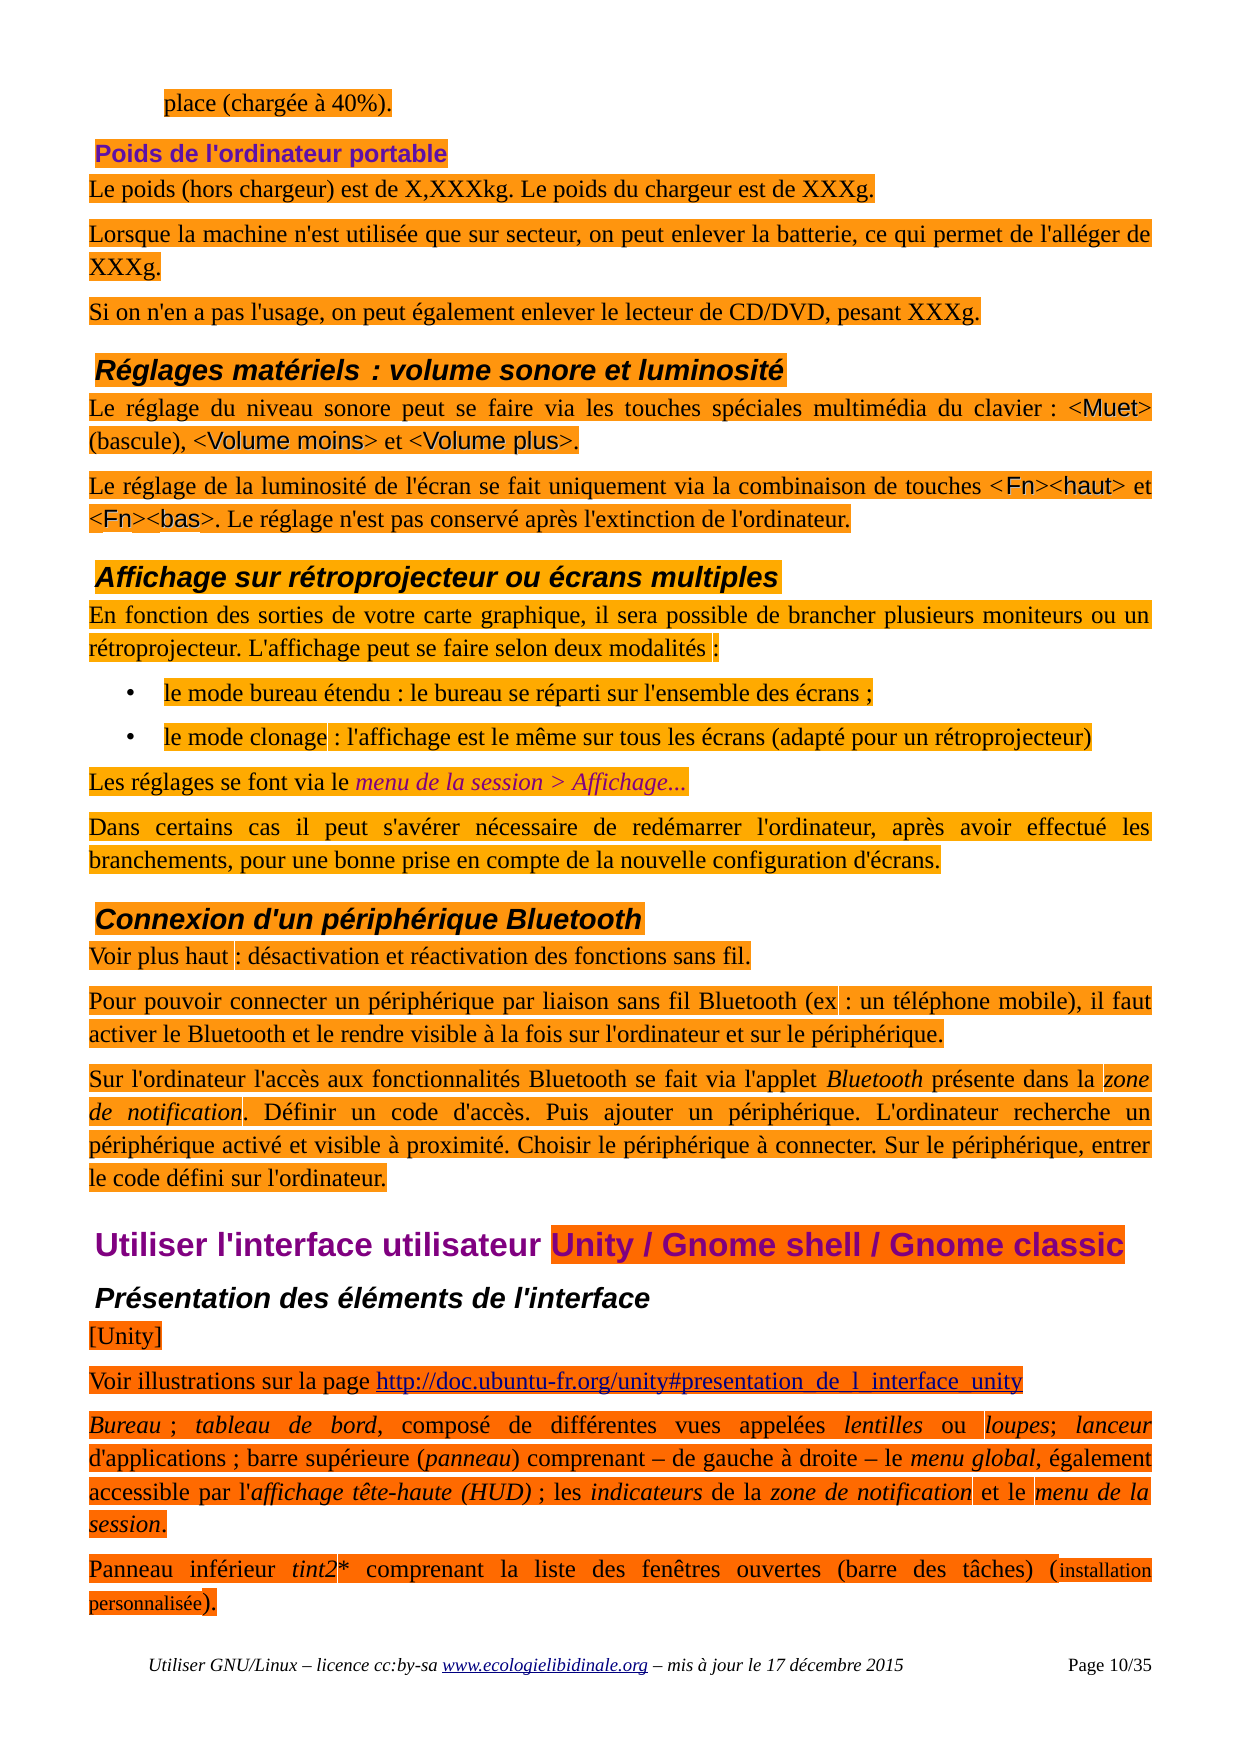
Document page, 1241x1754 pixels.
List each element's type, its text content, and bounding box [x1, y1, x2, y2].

text [Unity] [88, 1321, 1152, 1350]
subtitle Affichage sur rétroprojecteur ou écrans multiples [94, 560, 1152, 594]
text Les réglages se font via le menu de la session > Affichage... [88, 767, 1152, 796]
list le mode clonage : l'affichage est le même sur tous les écrans (adapté pour un rétroprojecteur) [126, 722, 1152, 751]
subtitle Réglages matériels : volume sonore et luminosité [94, 353, 1152, 387]
text Lorsque la machine n'est utilisée que sur secteur, on peut enlever la batterie, ce qui permet de l'alléger de XXXg. [88, 219, 1152, 281]
text Le réglage de la luminosité de l'écran se fait uniquement via la combinaison de touches <Fn><haut> et <Fn><bas>. Le réglage n'est pas conservé après l'extinction de l'ordinateur. [88, 471, 1152, 533]
text Le réglage du niveau sonore peut se faire via les touches spéciales multimédia du clavier : <Muet> (bascule), <Volume moins> et <Volume plus>. [88, 393, 1152, 454]
text Si on n'en a pas l'usage, on peut également enlever le lecteur de CD/DVD, pesant XXXg. [88, 297, 1152, 325]
text Le poids (hors chargeur) est de X,XXXkg. Le poids du chargeur est de XXXg. [88, 174, 1152, 203]
text Panneau inférieur tint2* comprenant la liste des fenêtres ouvertes (barre des tâches) (installation personnalisée). [88, 1554, 1152, 1616]
subtitle Présentation des éléments de l'interface [94, 1281, 1152, 1315]
text Pour pouvoir connecter un périphérique par liaison sans fil Bluetooth (ex : un téléphone mobile), il faut activer le Bluetooth et le rendre visible à la fois sur l'ordinateur et sur le périphérique. [88, 986, 1152, 1048]
subtitle Utiliser l'interface utilisateur Unity / Gnome shell / Gnome classic [94, 1225, 1152, 1264]
text Voir plus haut : désactivation et réactivation des fonctions sans fil. [88, 941, 1152, 970]
subtitle Connexion d'un périphérique Bluetooth [94, 902, 1152, 935]
text Bureau ; tableau de bord, composé de différentes vues appelées lentilles ou loupes; lanceur d'applications ; barre supérieure (panneau) comprenant – de gauche à droite – le menu global, également accessible par l'affichage tête-haute (HUD) ; les indicateurs de la zone de notification et le menu de la session. [88, 1411, 1152, 1538]
list place (chargée à 40%). [126, 88, 1152, 117]
subtitle Poids de l'ordinateur portable [94, 139, 1152, 168]
text En fonction des sorties de votre carte graphique, il sera possible de brancher plusieurs moniteurs ou un rétroprojecteur. L'affichage peut se faire selon deux modalités : [88, 600, 1152, 662]
text Dans certains cas il peut s'avérer nécessaire de redémarrer l'ordinateur, après avoir effectué les branchements, pour une bonne prise en compte de la nouvelle configuration d'écrans. [88, 812, 1152, 874]
text Voir illustrations sur la page http://doc.ubuntu-fr.org/unity#presentation_de_l_interface_unity [88, 1366, 1152, 1394]
list le mode bureau étendu : le bureau se réparti sur l'ensemble des écrans ; [126, 678, 1152, 706]
text Sur l'ordinateur l'accès aux fonctionnalités Bluetooth se fait via l'applet Bluetooth présente dans la zone de notification. Définir un code d'accès. Puis ajouter un périphérique. L'ordinateur recherche un périphérique activé et visible à proximité. Choisir le périphérique à connecter. Sur le périphérique, entrer le code défini sur l'ordinateur. [88, 1064, 1152, 1192]
